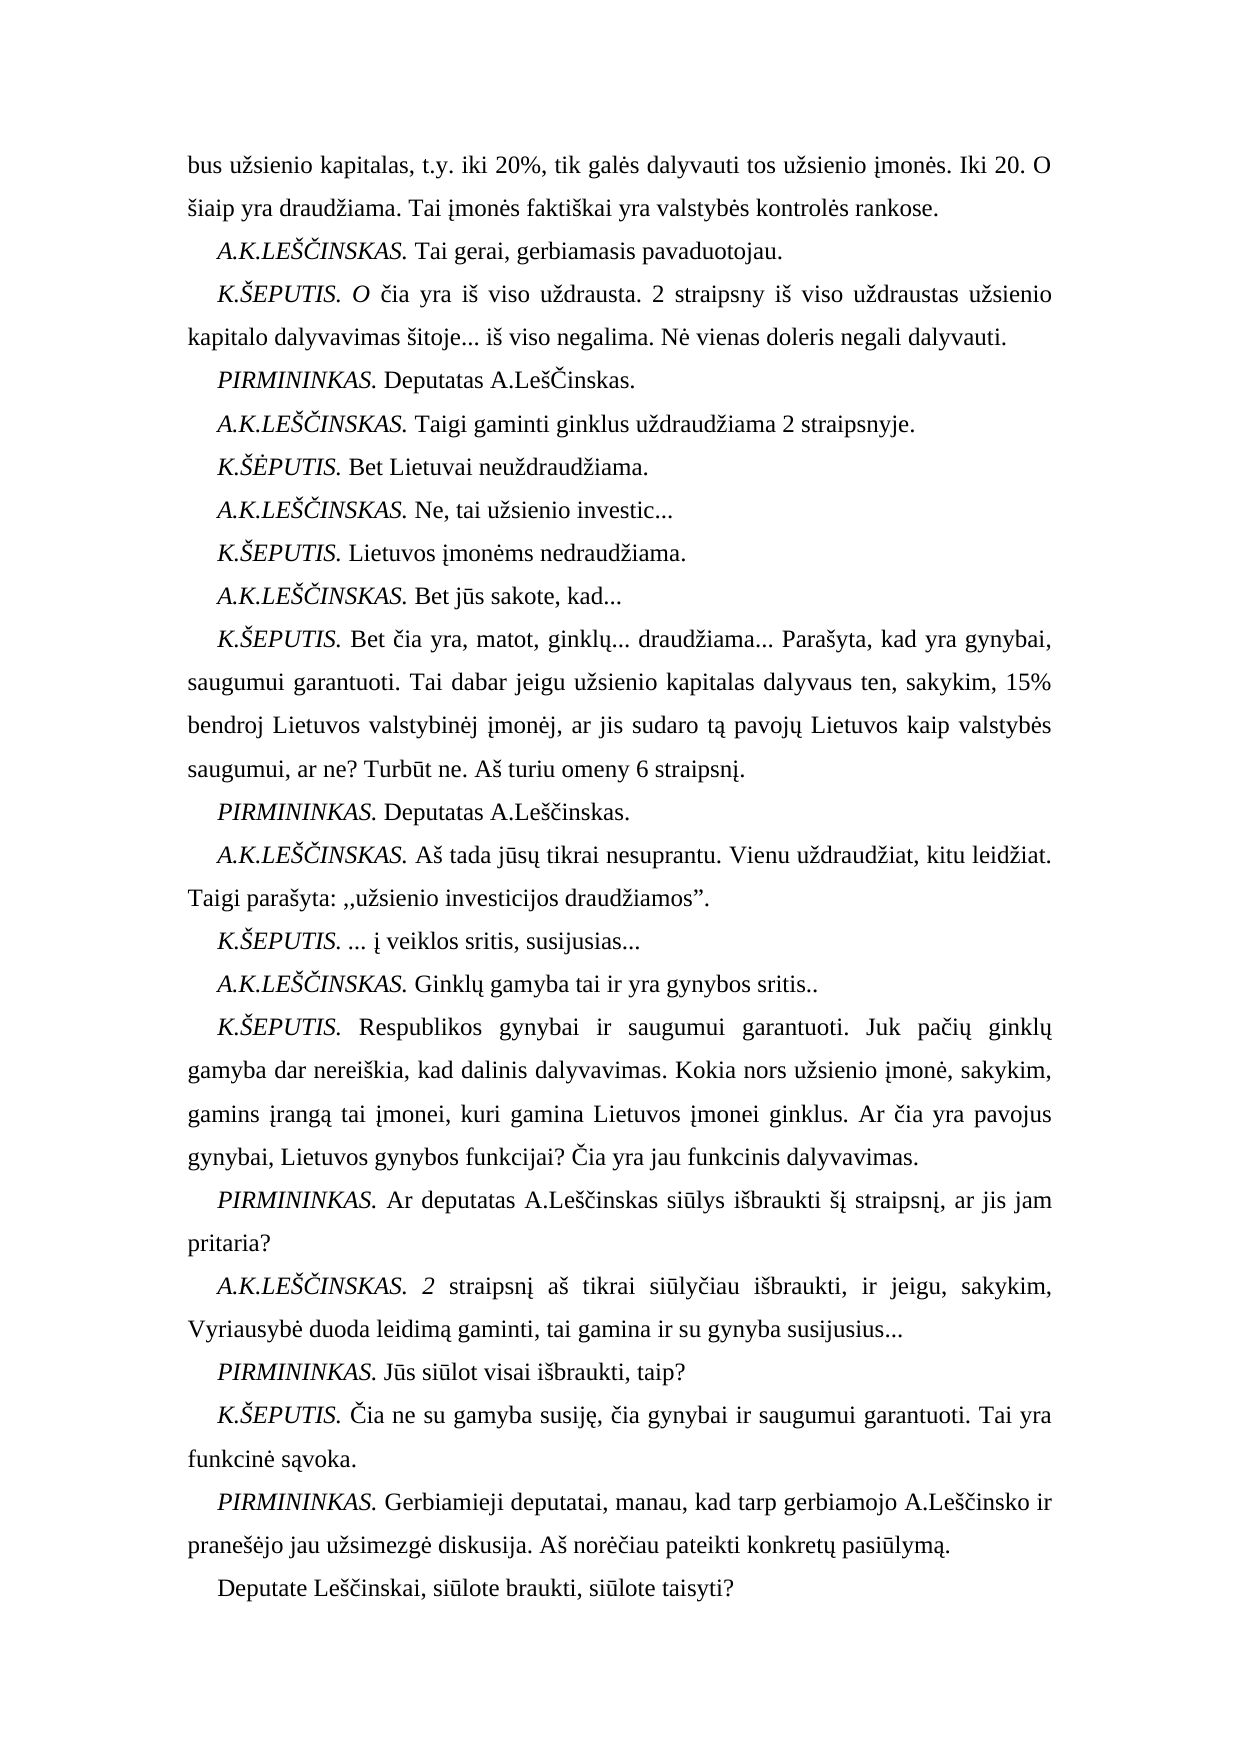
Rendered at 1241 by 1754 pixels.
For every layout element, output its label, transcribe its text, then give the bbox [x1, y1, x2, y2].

text A.K.LEŠČINSKAS. 2 straipsnį aš tikrai siūlyčiau išbraukti, ir jeigu, sakykim, Vyriausybė duoda leidimą gaminti, tai gamina ir su gynyba susijusius... [187, 1271, 1053, 1343]
text K.ŠEPUTIS. ... į veiklos sritis, susijusias... [187, 926, 1053, 955]
text K.ŠEPUTIS. Respublikos gynybai ir saugumui garantuoti. Juk pačių ginklų gamyba dar nereiškia, kad dalinis dalyvavimas. Kokia nors užsienio įmonė, sakykim, gamins įrangą tai įmonei, kuri gamina Lietuvos įmonei ginklus. Ar čia yra pavojus gynybai, Lietuvos gynybos funkcijai? Čia yra jau funkcinis dalyvavimas. [187, 1012, 1053, 1171]
text k.šėputis. Bet Lietuvai neuždraudžiama. [187, 452, 1053, 481]
text Deputate Leščinskai, siūlote braukti, siūlote taisyti? [187, 1573, 1053, 1602]
text PIRMININKAS. Gerbiamieji deputatai, manau, kad tarp gerbiamojo A.Leščinsko ir pranešėjo jau užsimezgė diskusija. Aš norėčiau pateikti konkretų pasiūlymą. [187, 1487, 1053, 1559]
text K.ŠEPUTIS. Bet čia yra, matot, ginklų... draudžiama... Parašyta, kad yra gynybai, saugumui garantuoti. Tai dabar jeigu užsienio kapitalas dalyvaus ten, sakykim, 15% bendroj Lietuvos valstybinėj įmonėj, ar jis sudaro tą pavojų Lietuvos kaip valstybės saugumui, ar ne? Turbūt ne. Aš turiu omeny 6 straipsnį. [187, 624, 1053, 782]
text PIRMININKAS. Jūs siūlot visai išbraukti, taip? [187, 1357, 1053, 1386]
text A.K.LEŠČINSKAS. Ginklų gamyba tai ir yra gynybos sritis.. [187, 969, 1053, 998]
text PIRMININKAS. Ar deputatas A.Leščinskas siūlys išbraukti šį straipsnį, ar jis jam pritaria? [187, 1185, 1053, 1257]
text A.K.LEŠČINSKAS. Taigi gaminti ginklus uždraudžiama 2 straipsnyje. [187, 409, 1053, 437]
text K.ŠEPUTIS. O čia yra iš viso uždrausta. 2 straipsny iš viso uždraustas užsienio kapitalo dalyvavimas šitoje... iš viso negalima. Nė vienas doleris negali dalyvauti. [187, 279, 1053, 351]
text K.ŠEPUTIS. Čia ne su gamyba susiję, čia gynybai ir saugumui garantuoti. Tai yra funkcinė sąvoka. [187, 1401, 1053, 1472]
text A.K.LEŠČINSKAS. Ne, tai užsienio investic... [187, 495, 1053, 524]
text A.K.LEŠČINSKAS. Aš tada jūsų tikrai nesuprantu. Vienu uždraudžiat, kitu leidžiat. Taigi parašyta: ,,užsienio investicijos draudžiamos”. [187, 840, 1053, 912]
text K.ŠEPUTIS. Lietuvos įmonėms nedraudžiama. [187, 538, 1053, 567]
text A.K.LEŠČINSKAS. Tai gerai, gerbiamasis pavaduotojau. [187, 236, 1053, 265]
text A.K.LEŠČINSKAS. Bet jūs sakote, kad... [187, 581, 1053, 610]
text bus užsienio kapitalas, t.y. iki 20%, tik galės dalyvauti tos užsienio įmonės. Iki 20. O šiaip yra draudžiama. Tai įmonės faktiškai yra valstybės kontrolės rankose. [187, 150, 1053, 222]
text PIRMININKAS. Deputatas A.Leščinskas. [187, 797, 1053, 826]
text PIRMININKAS. Deputatas A.LešČinskas. [187, 366, 1053, 394]
